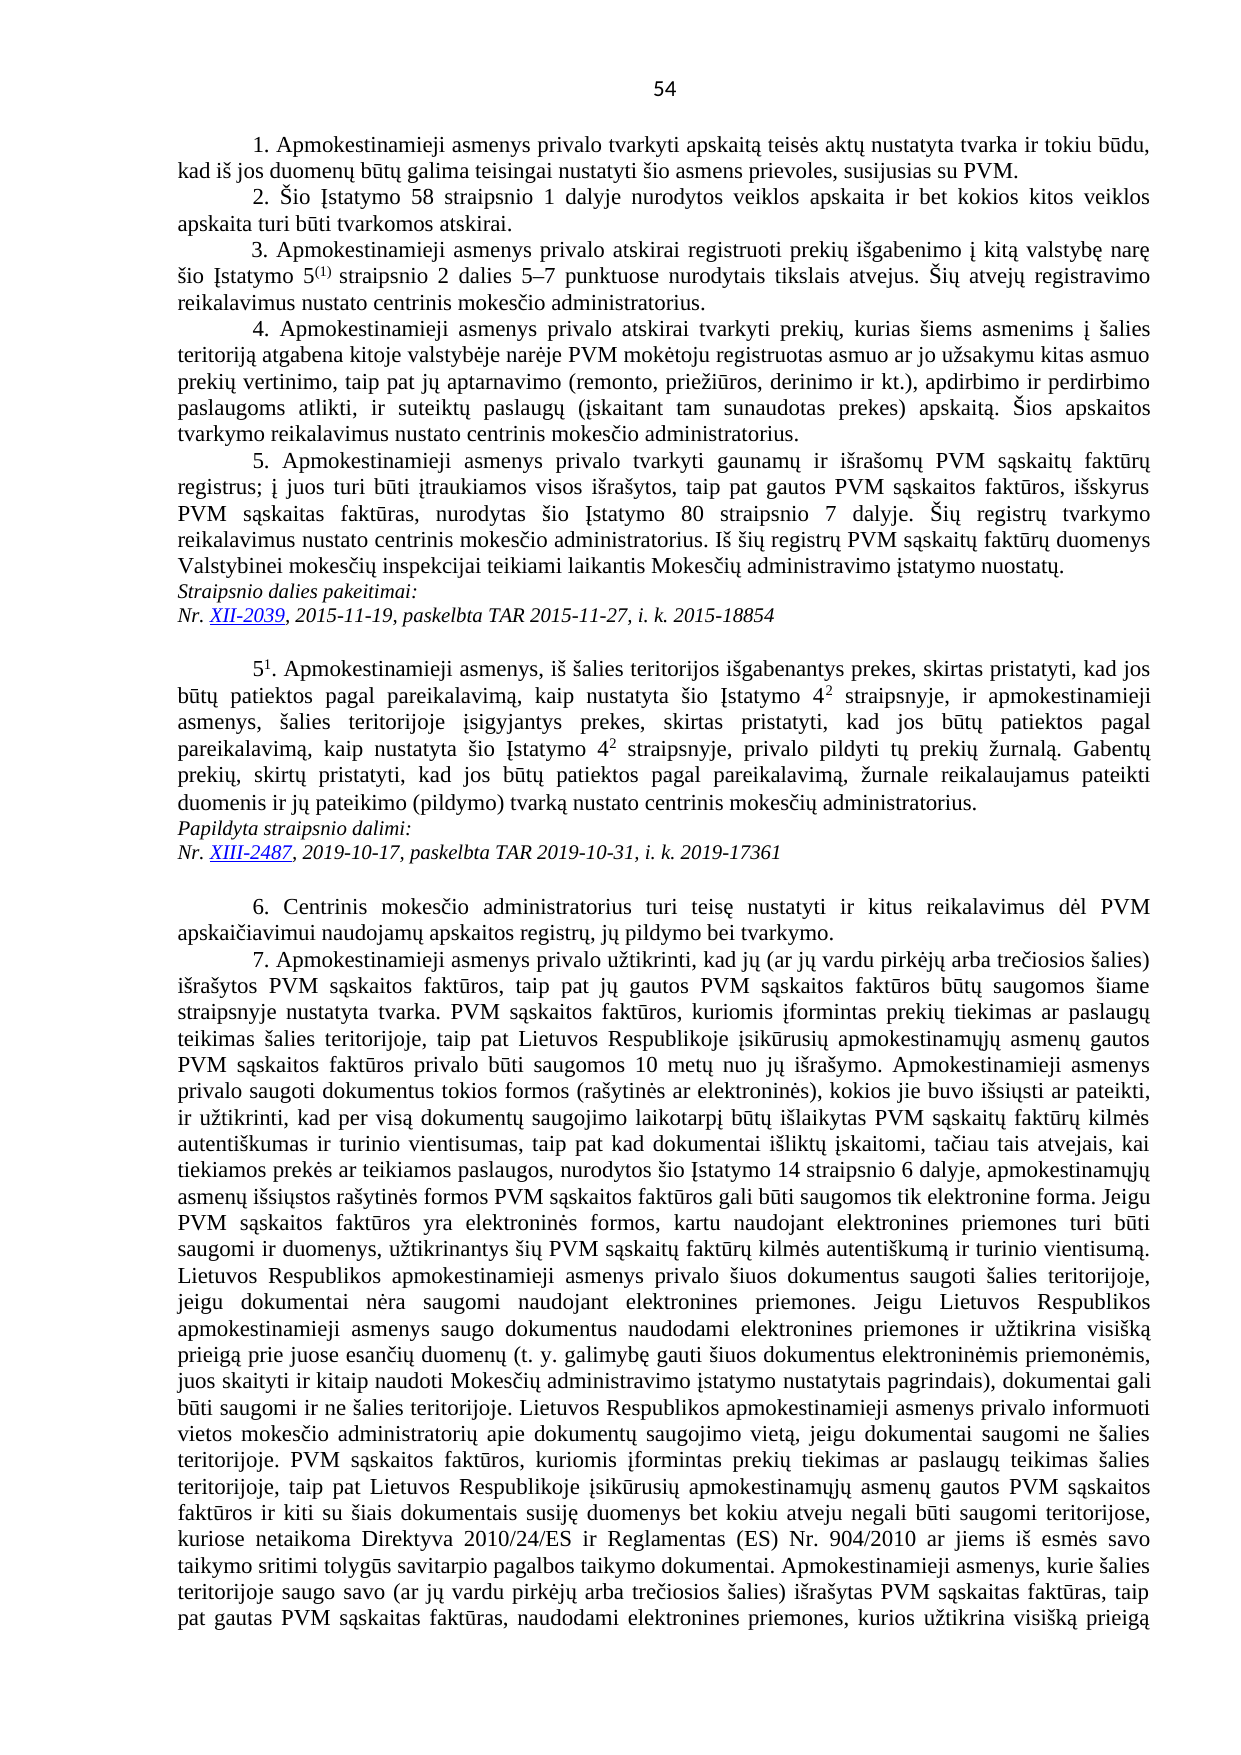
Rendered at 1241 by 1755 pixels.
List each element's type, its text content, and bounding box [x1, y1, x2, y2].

text 3. Apmokestinamieji asmenys privalo atskirai registruoti prekių išgabenimo į kitą valstybę narę šio Įstatymo 5(1) straipsnio 2 dalies 5–7 punktuose nurodytais tikslais atvejus. Šių atvejų registravimo reikalavimus nustato centrinis mokesčio administratorius. [177, 236, 1152, 315]
text 1. Apmokestinamieji asmenys privalo tvarkyti apskaitą teisės aktų nustatyta tvarka ir tokiu būdu, kad iš jos duomenų būtų galima teisingai nustatyti šio asmens prievoles, susijusias su PVM. [177, 131, 1152, 183]
text 5. Apmokestinamieji asmenys privalo tvarkyti gaunamų ir išrašomų PVM sąskaitų faktūrų registrus; į juos turi būti įtraukiamos visos išrašytos, taip pat gautos PVM sąskaitos faktūros, išskyrus PVM sąskaitas faktūras, nurodytas šio Įstatymo 80 straipsnio 7 dalyje. Šių registrų tvarkymo reikalavimus nustato centrinis mokesčio administratorius. Iš šių registrų PVM sąskaitų faktūrų duomenys Valstybinei mokesčių inspekcijai teikiami laikantis Mokesčių administravimo įstatymo nuostatų. [177, 447, 1152, 579]
text Nr. XIII-2487, 2019-10-17, paskelbta TAR 2019-10-31, i. k. 2019-17361 [177, 840, 1152, 864]
text Nr. XII-2039, 2015-11-19, paskelbta TAR 2015-11-27, i. k. 2015-18854 [177, 603, 1152, 627]
text 7. Apmokestinamieji asmenys privalo užtikrinti, kad jų (ar jų vardu pirkėjų arba trečiosios šalies) išrašytos PVM sąskaitos faktūros, taip pat jų gautos PVM sąskaitos faktūros būtų saugomos šiame straipsnyje nustatyta tvarka. PVM sąskaitos faktūros, kuriomis įformintas prekių tiekimas ar paslaugų teikimas šalies teritorijoje, taip pat Lietuvos Respublikoje įsikūrusių apmokestinamųjų asmenų gautos PVM sąskaitos faktūros privalo būti saugomos 10 metų nuo jų išrašymo. Apmokestinamieji asmenys privalo saugoti dokumentus tokios formos (rašytinės ar elektroninės), kokios jie buvo išsiųsti ar pateikti, ir užtikrinti, kad per visą dokumentų saugojimo laikotarpį būtų išlaikytas PVM sąskaitų faktūrų kilmės autentiškumas ir turinio vientisumas, taip pat kad dokumentai išliktų įskaitomi, tačiau tais atvejais, kai tiekiamos prekės ar teikiamos paslaugos, nurodytos šio Įstatymo 14 straipsnio 6 dalyje, apmokestinamųjų asmenų išsiųstos rašytinės formos PVM sąskaitos faktūros gali būti saugomos tik elektronine forma. Jeigu PVM sąskaitos faktūros yra elektroninės formos, kartu naudojant elektronines priemones turi būti saugomi ir duomenys, užtikrinantys šių PVM sąskaitų faktūrų kilmės autentiškumą ir turinio vientisumą. Lietuvos Respublikos apmokestinamieji asmenys privalo šiuos dokumentus saugoti šalies teritorijoje, jeigu dokumentai nėra saugomi naudojant elektronines priemones. Jeigu Lietuvos Respublikos apmokestinamieji asmenys saugo dokumentus naudodami elektronines priemones ir užtikrina visišką prieigą prie juose esančių duomenų (t. y. galimybę gauti šiuos dokumentus elektroninėmis priemonėmis, juos skaityti ir kitaip naudoti Mokesčių administravimo įstatymo nustatytais pagrindais), dokumentai gali būti saugomi ir ne šalies teritorijoje. Lietuvos Respublikos apmokestinamieji asmenys privalo informuoti vietos mokesčio administratorių apie dokumentų saugojimo vietą, jeigu dokumentai saugomi ne šalies teritorijoje. PVM sąskaitos faktūros, kuriomis įformintas prekių tiekimas ar paslaugų teikimas šalies teritorijoje, taip pat Lietuvos Respublikoje įsikūrusių apmokestinamųjų asmenų gautos PVM sąskaitos faktūros ir kiti su šiais dokumentais susiję duomenys bet kokiu atveju negali būti saugomi teritorijose, kuriose netaikoma Direktyva 2010/24/ES ir Reglamentas (ES) Nr. 904/2010 ar jiems iš esmės savo taikymo sritimi tolygūs savitarpio pagalbos taikymo dokumentai. Apmokestinamieji asmenys, kurie šalies teritorijoje saugo savo (ar jų vardu pirkėjų arba trečiosios šalies) išrašytas PVM sąskaitas faktūras, taip pat gautas PVM sąskaitas faktūras, naudodami elektronines priemones, kurios užtikrina visišką prieigą [177, 946, 1152, 1631]
text 51. Apmokestinamieji asmenys, iš šalies teritorijos išgabenantys prekes, skirtas pristatyti, kad jos būtų patiektos pagal pareikalavimą, kaip nustatyta šio Įstatymo 42 straipsnyje, ir apmokestinamieji asmenys, šalies teritorijoje įsigyjantys prekes, skirtas pristatyti, kad jos būtų patiektos pagal pareikalavimą, kaip nustatyta šio Įstatymo 42 straipsnyje, privalo pildyti tų prekių žurnalą. Gabentų prekių, skirtų pristatyti, kad jos būtų patiektos pagal pareikalavimą, žurnale reikalaujamus pateikti duomenis ir jų pateikimo (pildymo) tvarką nustato centrinis mokesčių administratorius. [177, 656, 1152, 816]
text 4. Apmokestinamieji asmenys privalo atskirai tvarkyti prekių, kurias šiems asmenims į šalies teritoriją atgabena kitoje valstybėje narėje PVM mokėtoju registruotas asmuo ar jo užsakymu kitas asmuo prekių vertinimo, taip pat jų aptarnavimo (remonto, priežiūros, derinimo ir kt.), apdirbimo ir perdirbimo paslaugoms atlikti, ir suteiktų paslaugų (įskaitant tam sunaudotas prekes) apskaitą. Šios apskaitos tvarkymo reikalavimus nustato centrinis mokesčio administratorius. [177, 315, 1152, 447]
text 2. Šio Įstatymo 58 straipsnio 1 dalyje nurodytos veiklos apskaita ir bet kokios kitos veiklos apskaita turi būti tvarkomos atskirai. [177, 183, 1152, 236]
text 6. Centrinis mokesčio administratorius turi teisę nustatyti ir kitus reikalavimus dėl PVM apskaičiavimui naudojamų apskaitos registrų, jų pildymo bei tvarkymo. [177, 893, 1152, 946]
text Papildyta straipsnio dalimi: [177, 816, 1152, 840]
text Straipsnio dalies pakeitimai: [177, 579, 1152, 603]
